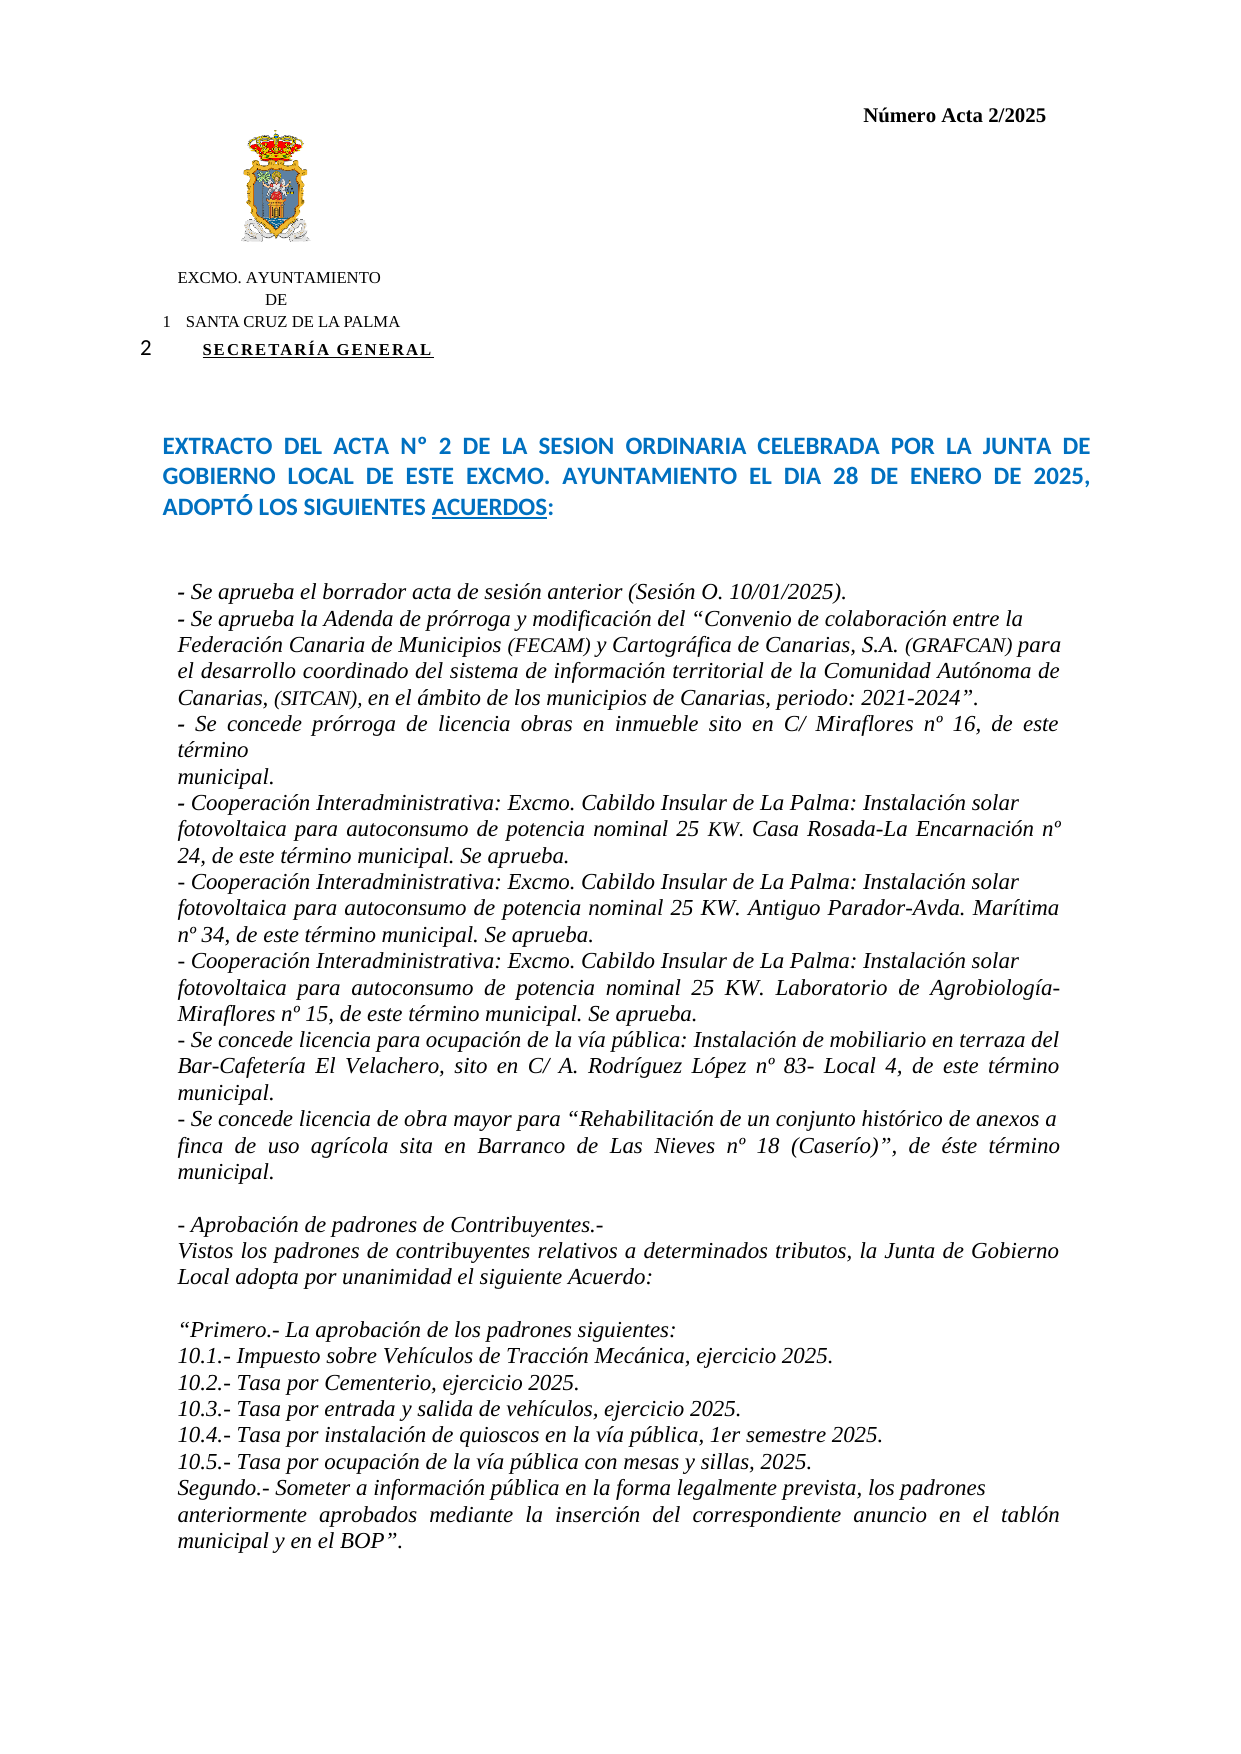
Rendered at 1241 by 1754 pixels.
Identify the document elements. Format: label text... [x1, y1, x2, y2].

text Vistos los padrones de contribuyentes relativos a determinados tributos, la Junta de Gobierno Local adopta por unanimidad el siguiente Acuerdo: [177, 1237, 1063, 1290]
text - Se aprueba la Adenda de prórroga y modificación del “Convenio de colaboración entre la [177, 604, 1063, 631]
text “Primero.- La aprobación de los padrones siguientes: [177, 1316, 1063, 1342]
text 10.2.- Tasa por Cementerio, ejercicio 2025. [177, 1369, 1063, 1395]
text EXTRACTO DEL ACTA Nº 2 DE LA SESION ORDINARIA CELEBRADA POR LA JUNTA DE GOBIERNO LOCAL DE ESTE EXCMO. AYUNTAMIENTO EL DIA 28 DE ENERO DE 2025, ADOPTÓ LOS SIGUIENTES ACUERDOS: [162, 430, 1093, 521]
text Número Acta 2/2025 [177, 103, 1093, 127]
text - Se aprueba el borrador acta de sesión anterior (Sesión O. 10/01/2025). [177, 578, 1063, 604]
text fotovoltaica para autoconsumo de potencia nominal 25 KW. Antiguo Parador-Avda. Marítima nº 34, de este término municipal. Se aprueba. [177, 894, 1063, 947]
text fotovoltaica para autoconsumo de potencia nominal 25 KW. Casa Rosada-La Encarnación nº 24, de este término municipal. Se aprueba. [177, 815, 1063, 868]
text - Aprobación de padrones de Contribuyentes.- [177, 1211, 1063, 1237]
text Bar-Cafetería El Velachero, sito en C/ A. Rodríguez López nº 83- Local 4, de este término municipal. [177, 1053, 1063, 1105]
text - Se concede prórroga de licencia obras en inmueble sito en C/ Miraflores nº 16, de este término [177, 710, 1063, 763]
text 10.1.- Impuesto sobre Vehículos de Tracción Mecánica, ejercicio 2025. [177, 1342, 1063, 1369]
subtitle SANTA CRUZ DE LA PALMA [162, 312, 1063, 331]
text Federación Canaria de Municipios (FECAM) y Cartográfica de Canarias, S.A. (GRAFCAN) para el desarrollo coordinado del sistema de información territorial de la Comunidad Autónoma de Canarias, (SITCAN), en el ámbito de los municipios de Canarias, periodo: 2021-2024”. [177, 631, 1063, 710]
text finca de uso agrícola sita en Barranco de Las Nieves nº 18 (Caserío)”, de éste término municipal. [177, 1132, 1063, 1184]
text anteriormente aprobados mediante la inserción del correspondiente anuncio en el tablón municipal y en el BOP”. [177, 1501, 1063, 1553]
text 10.3.- Tasa por entrada y salida de vehículos, ejercicio 2025. [177, 1395, 1063, 1422]
text - Cooperación Interadministrativa: Excmo. Cabildo Insular de La Palma: Instalación solar [177, 947, 1063, 973]
text EXCMO. AYUNTAMIENTO [177, 268, 1063, 287]
text - Cooperación Interadministrativa: Excmo. Cabildo Insular de La Palma: Instalación solar [177, 868, 1063, 894]
text Segundo.- Someter a información pública en la forma legalmente prevista, los padrones [177, 1474, 1063, 1501]
text - Cooperación Interadministrativa: Excmo. Cabildo Insular de La Palma: Instalación solar [177, 789, 1063, 815]
text 10.5.- Tasa por ocupación de la vía pública con mesas y sillas, 2025. [177, 1448, 1063, 1474]
text fotovoltaica para autoconsumo de potencia nominal 25 KW. Laboratorio de Agrobiología-Miraflores nº 15, de este término municipal. Se aprueba. [177, 973, 1063, 1026]
text municipal. [177, 763, 1063, 789]
text - Se concede licencia para ocupación de la vía pública: Instalación de mobiliario en terraza del [177, 1026, 1063, 1053]
subtitle SECRETARÍA GENERAL [140, 333, 1063, 362]
text DE [177, 289, 1063, 309]
text - Se concede licencia de obra mayor para “Rehabilitación de un conjunto histórico de anexos a [177, 1105, 1063, 1132]
text 10.4.- Tasa por instalación de quioscos en la vía pública, 1er semestre 2025. [177, 1422, 1063, 1448]
